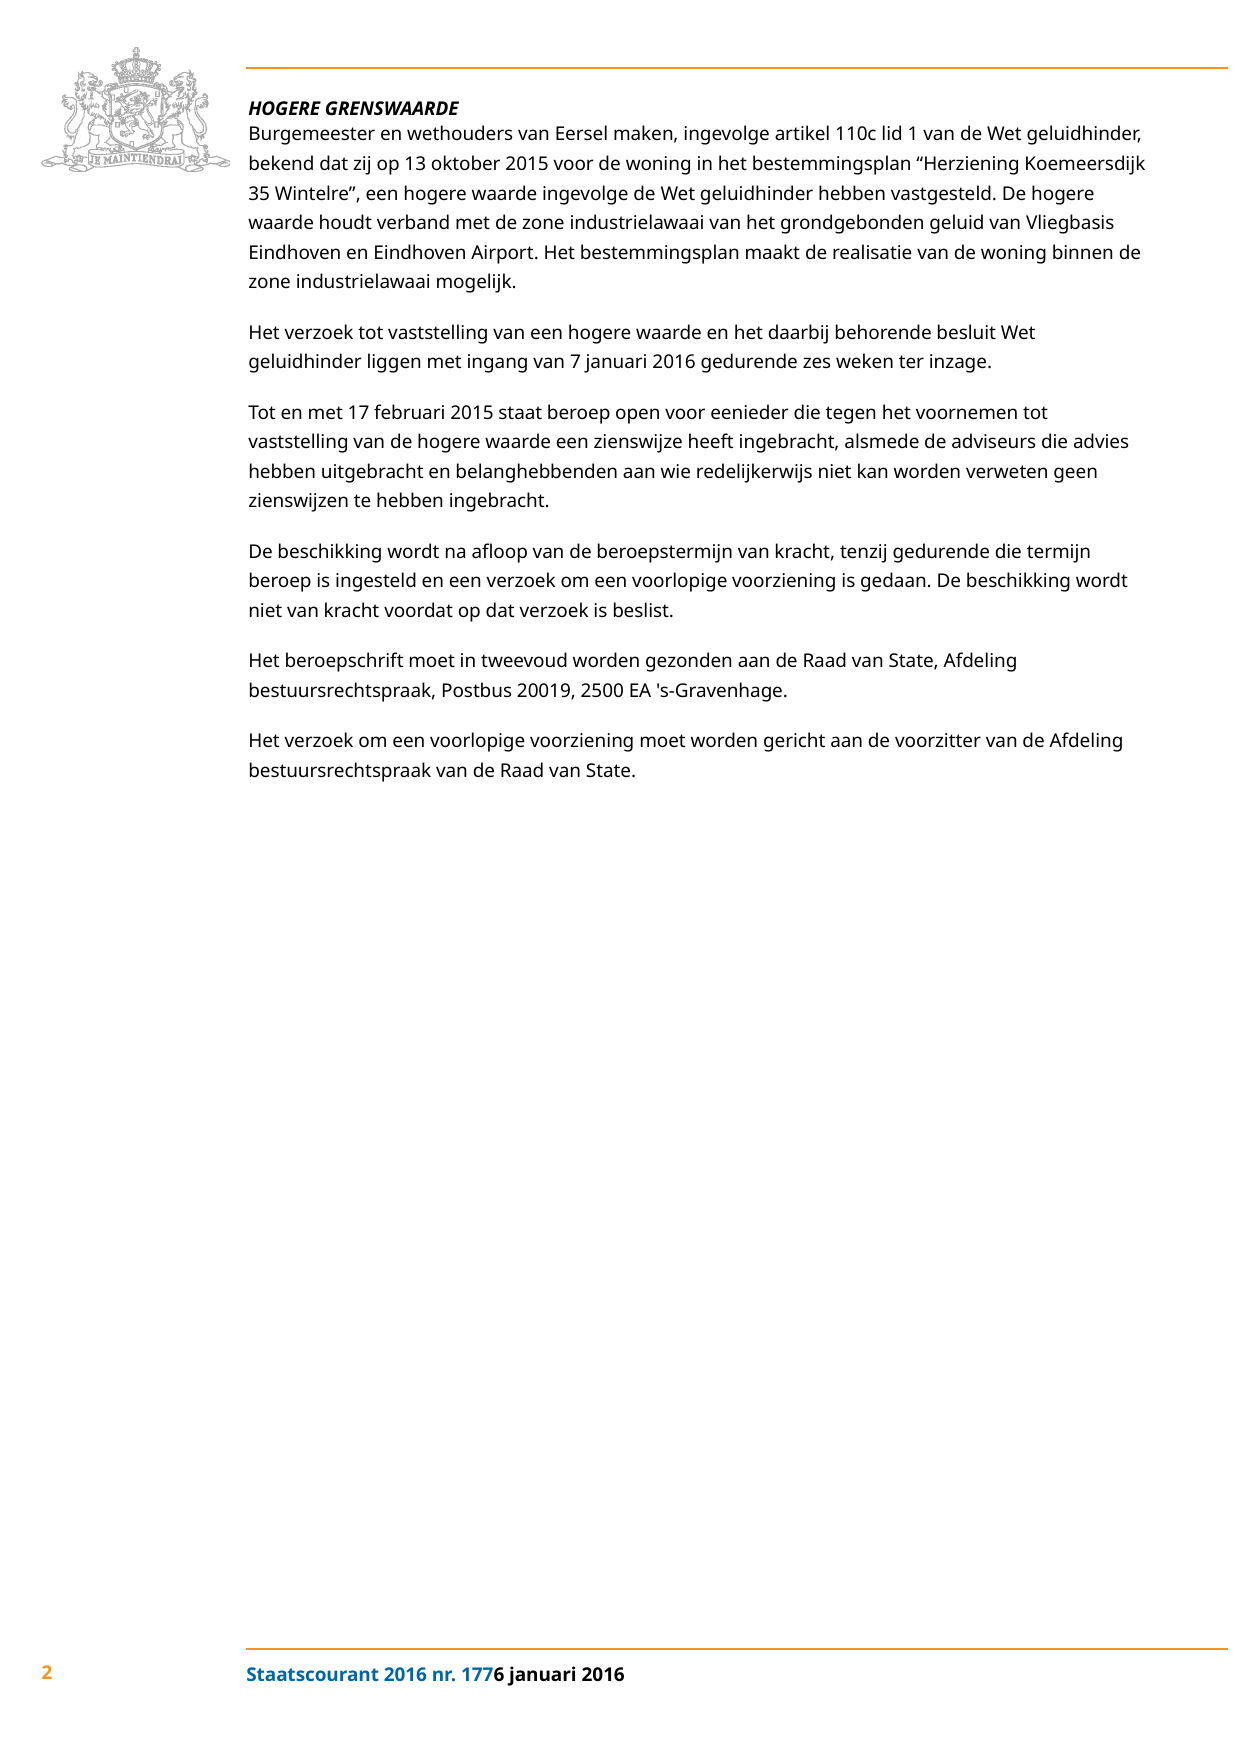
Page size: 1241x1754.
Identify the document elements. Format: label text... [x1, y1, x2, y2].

text Het verzoek om een voorlopige voorziening moet worden gericht aan de voorzitter van de Afdeling bestuursrechtspraak van de Raad van State. [248, 728, 1152, 783]
text De beschikking wordt na afloop van de beroepstermijn van kracht, tenzij gedurende die termijn beroep is ingesteld en een verzoek om een voorlopige voorziening is gedaan. De beschikking wordt niet van kracht voordat op dat verzoek is beslist. [248, 538, 1152, 623]
text Het beroepschrift moet in tweevoud worden gezonden aan de Raad van State, Afdeling bestuursrechtspraak, Postbus 20019, 2500 EA 's-Gravenhage. [248, 648, 1152, 703]
text Burgemeester en wethouders van Eersel maken, ingevolge artikel 110c lid 1 van de Wet geluidhinder, bekend dat zij op 13 oktober 2015 voor de woning in het bestemmingsplan “Herziening Koemeersdijk 35 Wintelre”, een hogere waarde ingevolge de Wet geluidhinder hebben vastgesteld. De hogere waarde houdt verband met de zone industrielawaai van het grondgebonden geluid van Vliegbasis Eindhoven en Eindhoven Airport. Het bestemmingsplan maakt de realisatie van de woning binnen de zone industrielawaai mogelijk. [248, 121, 1152, 294]
picture [41, 47, 231, 172]
text Het verzoek tot vaststelling van een hogere waarde en het daarbij behorende besluit Wet geluidhinder liggen met ingang van 7 januari 2016 gedurende zes weken ter inzage. [248, 319, 1152, 374]
text Tot en met 17 februari 2015 staat beroep open voor eenieder die tegen het voornemen tot vaststelling van de hogere waarde een zienswijze heeft ingebracht, alsmede de adviseurs die advies hebben uitgebracht en belanghebbenden aan wie redelijkerwijs niet kan worden verweten geen zienswijzen te hebben ingebracht. [248, 399, 1152, 513]
text HOGERE GRENSWAARDE [248, 95, 1152, 121]
